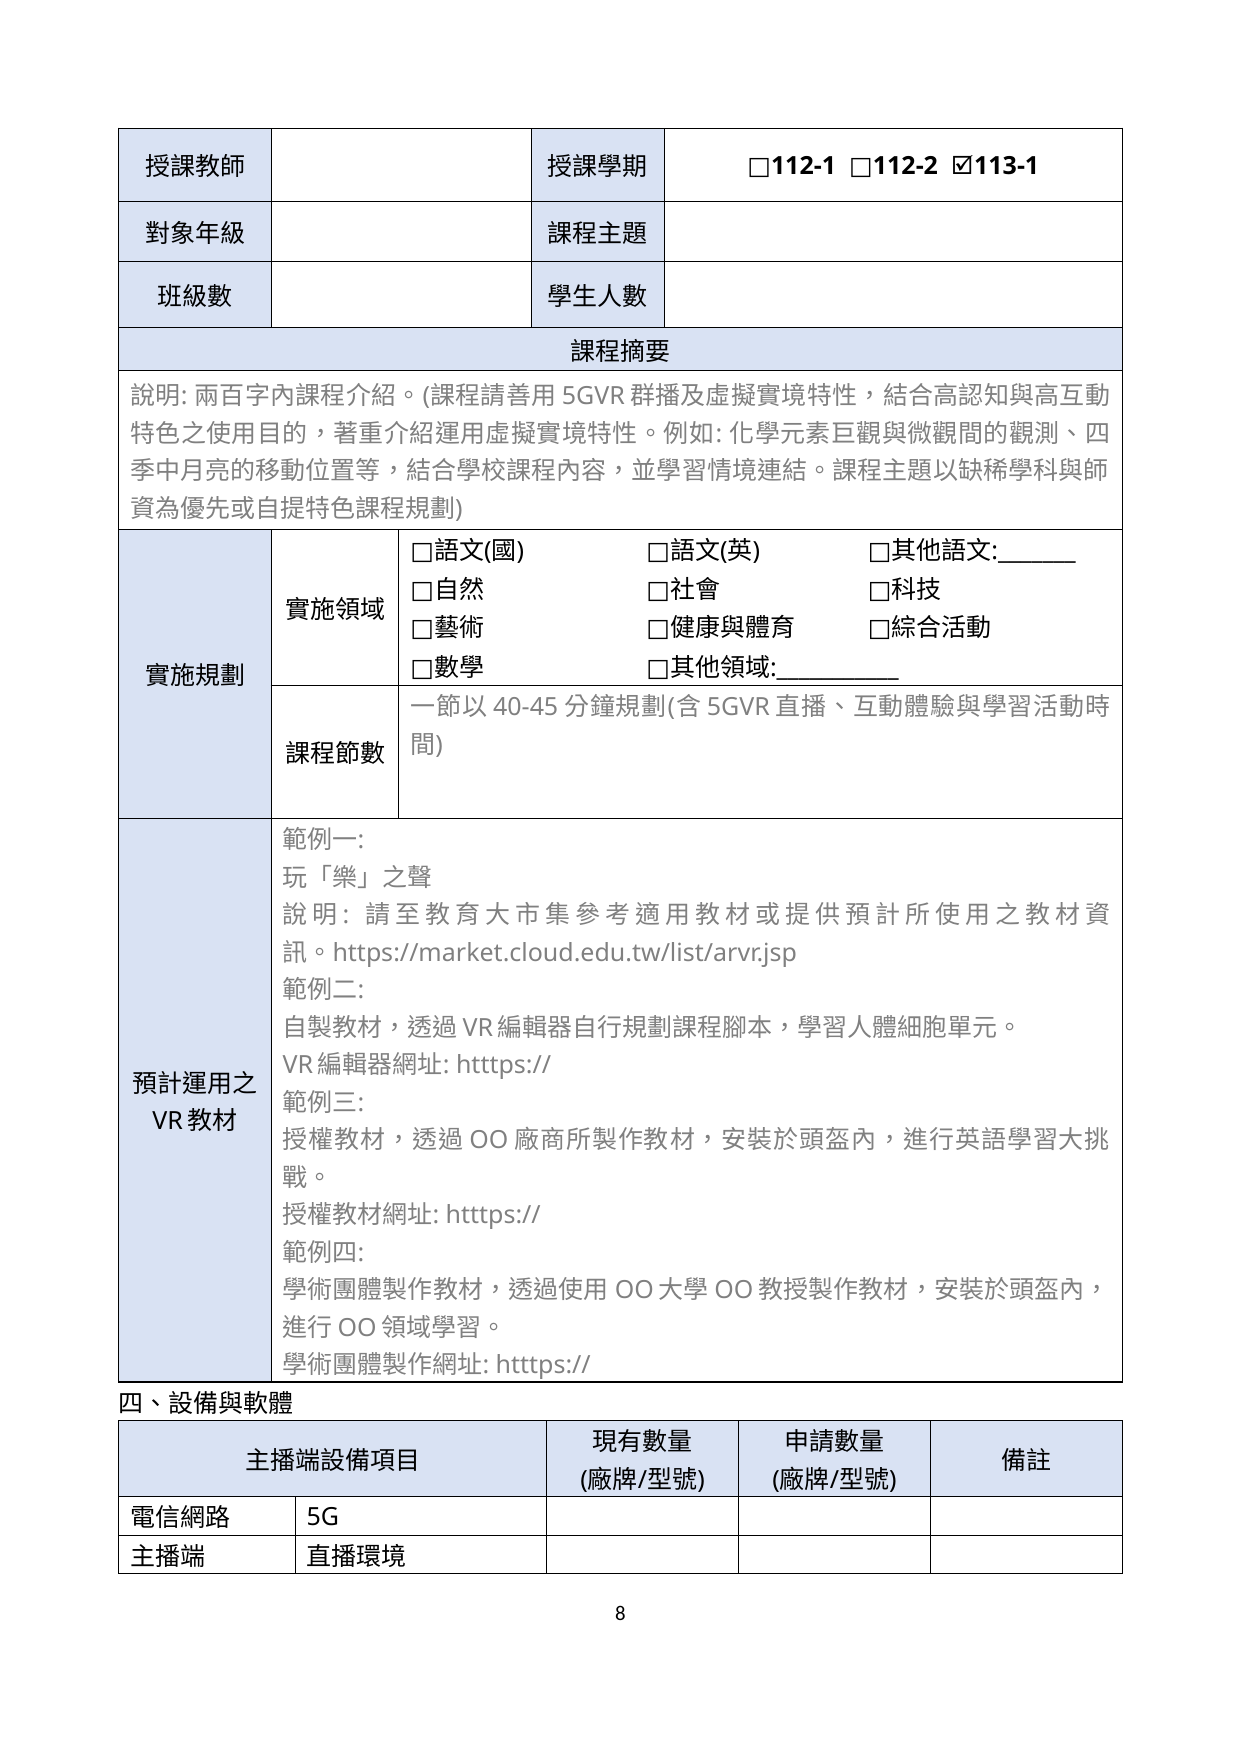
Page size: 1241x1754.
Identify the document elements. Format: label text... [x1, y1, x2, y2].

table_cell [739, 1497, 930, 1534]
table_cell 範例一: 玩「樂」之聲 說明: 請至教育大市集參考適用教材或提供預計所使用之教材資訊。https://market.cloud.edu.tw/list/arvr.jsp 範例二: 自製教材，透過VR編輯器自行規劃課程腳本，學習人體細胞單元。 VR編輯器網址: htttps:// 範例三: 授權教材，透過OO廠商所製作教材，安裝於頭盔內，進行英語學習大挑戰。 授權教材網址: htttps:// 範例四: 學術團體製作教材，透過使用OO大學OO教授製作教材，安裝於頭盔內，進行OO領域學習。 學術團體製作網址: htttps:// [272, 819, 1122, 1381]
table_cell 主播端 [119, 1536, 295, 1573]
table_cell [931, 1497, 1122, 1534]
table_cell 對象年級 [119, 202, 271, 261]
table_cell 課程主題 [532, 202, 664, 261]
table_cell □數學 [399, 645, 635, 685]
table_cell □科技 [856, 568, 1122, 606]
table_cell 電信網路 [119, 1497, 295, 1534]
table_cell [739, 1536, 930, 1573]
table_cell □自然 [399, 568, 635, 606]
table_cell □綜合活動 [856, 606, 1122, 645]
table_cell □其他語文:_______ [856, 530, 1122, 568]
table_cell 課程節數 [272, 686, 398, 818]
table_cell □語文(國) [399, 530, 635, 568]
table_cell □健康與體育 [635, 606, 856, 645]
table_cell □其他領域:___________ [635, 645, 1122, 685]
table_header 主播端設備項目 [119, 1421, 546, 1496]
table_cell □語文(英) [635, 530, 856, 568]
table_cell [665, 262, 1122, 327]
table_cell [272, 202, 531, 261]
table_cell [665, 202, 1122, 261]
table_cell 實施規劃 [119, 530, 271, 818]
table_cell □社會 [635, 568, 856, 606]
table_cell 5G [296, 1497, 546, 1534]
table_header 現有數量 (廠牌/型號) [547, 1421, 738, 1496]
table_cell [547, 1536, 738, 1573]
table_cell 課程摘要 [119, 328, 1122, 370]
table_cell [272, 129, 531, 201]
table_cell 說明: 兩百字內課程介紹。(課程請善用5GVR群播及虛擬實境特性，結合高認知與高互動特色之使用目的，著重介紹運用虛擬實境特性。例如: 化學元素巨觀與微觀間的觀測、四季中月亮的移動位置等，結合學校課程內容，並學習情境連結。課程主題以缺稀學科與師資為優先或自提特色課程規劃) [119, 371, 1122, 529]
table_cell 授課學期 [532, 129, 664, 201]
table_cell 班級數 [119, 262, 271, 327]
table_cell 一節以40-45分鐘規劃(含5GVR直播、互動體驗與學習活動時間) [399, 686, 1122, 818]
table_cell 預計運用之VR教材 [119, 819, 271, 1381]
table_cell □112-1 □112-2 113-1 [665, 129, 1122, 201]
table_cell 實施領域 [272, 530, 398, 685]
table_cell 授課教師 [119, 129, 271, 201]
table_cell [272, 262, 531, 327]
table_cell □藝術 [399, 606, 635, 645]
table_header 備註 [931, 1421, 1122, 1496]
table_cell 學生人數 [532, 262, 664, 327]
table_cell [931, 1536, 1122, 1573]
table_header 申請數量 (廠牌/型號) [739, 1421, 930, 1496]
table_cell 直播環境 [296, 1536, 546, 1573]
text 四、設備與軟體 [118, 1383, 1122, 1420]
table_cell [547, 1497, 738, 1534]
